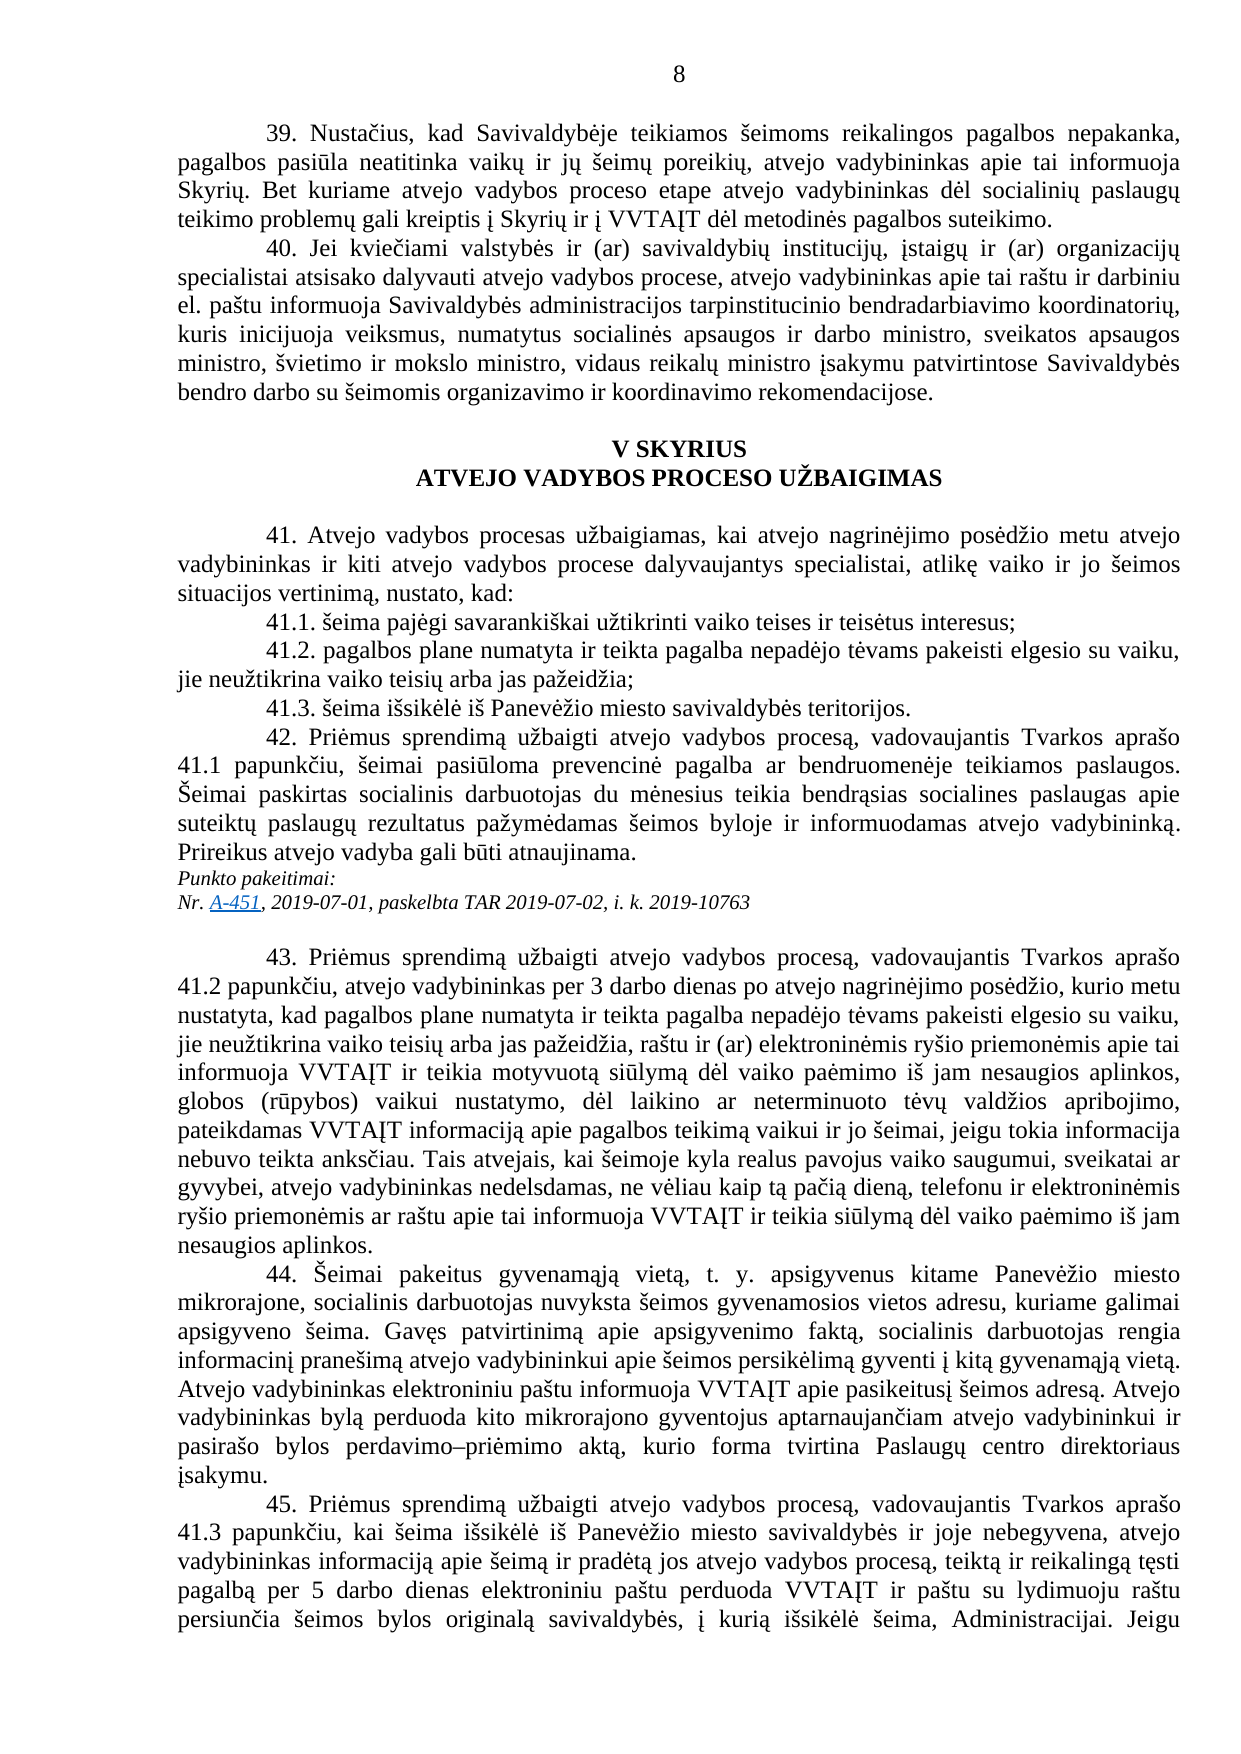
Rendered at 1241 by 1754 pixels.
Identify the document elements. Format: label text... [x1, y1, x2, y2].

text 42. Priėmus sprendimą užbaigti atvejo vadybos procesą, vadovaujantis Tvarkos aprašo 41.1 papunkčiu, šeimai pasiūloma prevencinė pagalba ar bendruomenėje teikiamos paslaugos. Šeimai paskirtas socialinis darbuotojas du mėnesius teikia bendrąsias socialines paslaugas apie suteiktų paslaugų rezultatus pažymėdamas šeimos byloje ir informuodamas atvejo vadybininką. Prireikus atvejo vadyba gali būti atnaujinama. [177, 722, 1181, 866]
text ATVEJO VADYBOS PROCESO UŽBAIGIMAS [177, 463, 1181, 492]
text 44. Šeimai pakeitus gyvenamąją vietą, t. y. apsigyvenus kitame Panevėžio miesto mikrorajone, socialinis darbuotojas nuvyksta šeimos gyvenamosios vietos adresu, kuriame galimai apsigyveno šeima. Gavęs patvirtinimą apie apsigyvenimo faktą, socialinis darbuotojas rengia informacinį pranešimą atvejo vadybininkui apie šeimos persikėlimą gyventi į kitą gyvenamąją vietą. Atvejo vadybininkas elektroniniu paštu informuoja VVTAĮT apie pasikeitusį šeimos adresą. Atvejo vadybininkas bylą perduoda kito mikrorajono gyventojus aptarnaujančiam atvejo vadybininkui ir pasirašo bylos perdavimo–priėmimo aktą, kurio forma tvirtina Paslaugų centro direktoriaus įsakymu. [177, 1259, 1181, 1489]
text V SKYRIUS [177, 434, 1181, 463]
text 41.3. šeima išsikėlė iš Panevėžio miesto savivaldybės teritorijos. [177, 693, 1181, 722]
text Punkto pakeitimai: [177, 866, 1181, 890]
text 41. Atvejo vadybos procesas užbaigiamas, kai atvejo nagrinėjimo posėdžio metu atvejo vadybininkas ir kiti atvejo vadybos procese dalyvaujantys specialistai, atlikę vaiko ir jo šeimos situacijos vertinimą, nustato, kad: [177, 521, 1181, 607]
text Nr. A-451, 2019-07-01, paskelbta TAR 2019-07-02, i. k. 2019-10763 [177, 890, 1181, 914]
text 39. Nustačius, kad Savivaldybėje teikiamos šeimoms reikalingos pagalbos nepakanka, pagalbos pasiūla neatitinka vaikų ir jų šeimų poreikių, atvejo vadybininkas apie tai informuoja Skyrių. Bet kuriame atvejo vadybos proceso etape atvejo vadybininkas dėl socialinių paslaugų teikimo problemų gali kreiptis į Skyrių ir į VVTAĮT dėl metodinės pagalbos suteikimo. [177, 118, 1181, 233]
text 41.1. šeima pajėgi savarankiškai užtikrinti vaiko teises ir teisėtus interesus; [177, 607, 1181, 636]
text 45. Priėmus sprendimą užbaigti atvejo vadybos procesą, vadovaujantis Tvarkos aprašo 41.3 papunkčiu, kai šeima išsikėlė iš Panevėžio miesto savivaldybės ir joje nebegyvena, atvejo vadybininkas informaciją apie šeimą ir pradėtą jos atvejo vadybos procesą, teiktą ir reikalingą tęsti pagalbą per 5 darbo dienas elektroniniu paštu perduoda VVTAĮT ir paštu su lydimuoju raštu persiunčia šeimos bylos originalą savivaldybės, į kurią išsikėlė šeima, Administracijai. Jeigu [177, 1489, 1181, 1632]
text 40. Jei kviečiami valstybės ir (ar) savivaldybių institucijų, įstaigų ir (ar) organizacijų specialistai atsisako dalyvauti atvejo vadybos procese, atvejo vadybininkas apie tai raštu ir darbiniu el. paštu informuoja Savivaldybės administracijos tarpinstitucinio bendradarbiavimo koordinatorių, kuris inicijuoja veiksmus, numatytus socialinės apsaugos ir darbo ministro, sveikatos apsaugos ministro, švietimo ir mokslo ministro, vidaus reikalų ministro įsakymu patvirtintose Savivaldybės bendro darbo su šeimomis organizavimo ir koordinavimo rekomendacijose. [177, 233, 1181, 406]
text 43. Priėmus sprendimą užbaigti atvejo vadybos procesą, vadovaujantis Tvarkos aprašo 41.2 papunkčiu, atvejo vadybininkas per 3 darbo dienas po atvejo nagrinėjimo posėdžio, kurio metu nustatyta, kad pagalbos plane numatyta ir teikta pagalba nepadėjo tėvams pakeisti elgesio su vaiku, jie neužtikrina vaiko teisių arba jas pažeidžia, raštu ir (ar) elektroninėmis ryšio priemonėmis apie tai informuoja VVTAĮT ir teikia motyvuotą siūlymą dėl vaiko paėmimo iš jam nesaugios aplinkos, globos (rūpybos) vaikui nustatymo, dėl laikino ar neterminuoto tėvų valdžios apribojimo, pateikdamas VVTAĮT informaciją apie pagalbos teikimą vaikui ir jo šeimai, jeigu tokia informacija nebuvo teikta anksčiau. Tais atvejais, kai šeimoje kyla realus pavojus vaiko saugumui, sveikatai ar gyvybei, atvejo vadybininkas nedelsdamas, ne vėliau kaip tą pačią dieną, telefonu ir elektroninėmis ryšio priemonėmis ar raštu apie tai informuoja VVTAĮT ir teikia siūlymą dėl vaiko paėmimo iš jam nesaugios aplinkos. [177, 942, 1181, 1259]
text 41.2. pagalbos plane numatyta ir teikta pagalba nepadėjo tėvams pakeisti elgesio su vaiku, jie neužtikrina vaiko teisių arba jas pažeidžia; [177, 636, 1181, 693]
